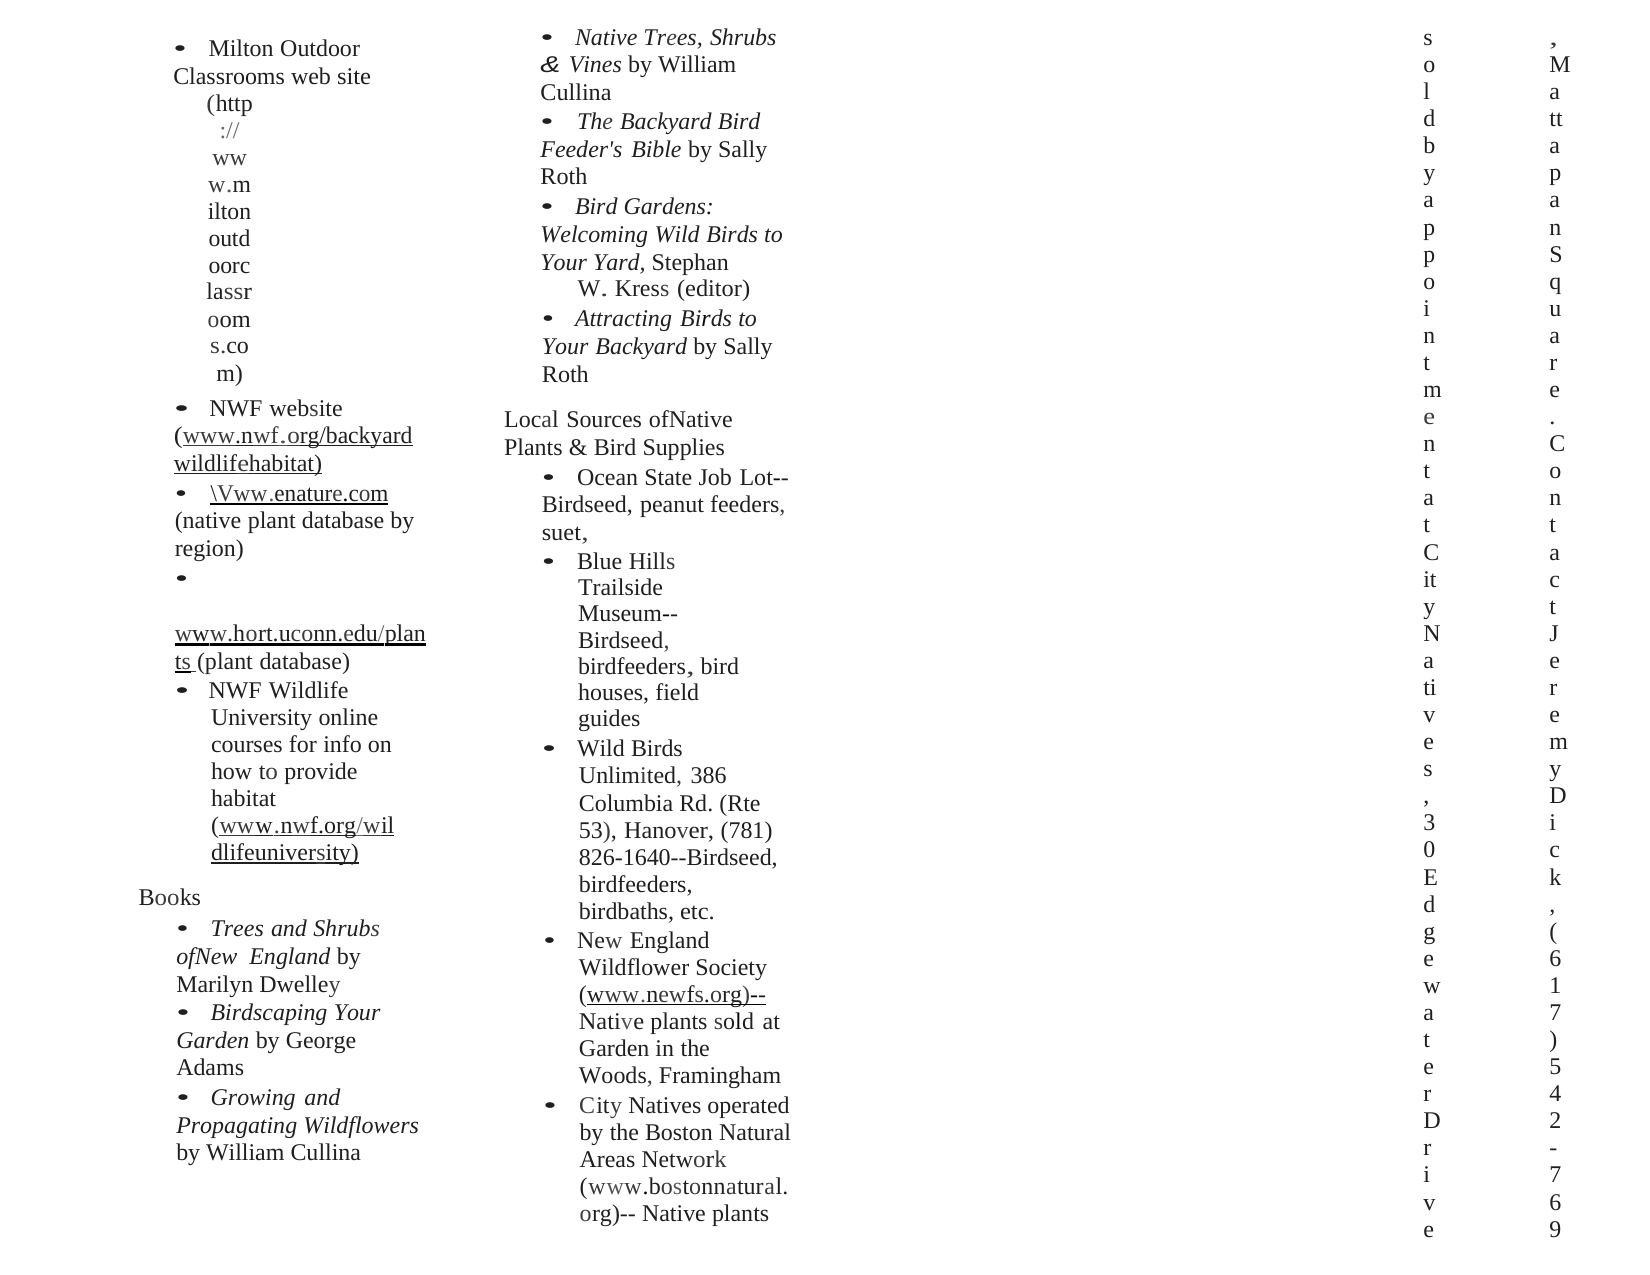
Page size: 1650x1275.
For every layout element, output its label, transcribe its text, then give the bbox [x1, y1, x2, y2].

text • Ocean State Job Lot--Birdseed, peanut feeders, suet, [542, 463, 789, 546]
text (http://www.miltonoutdoorclassrooms.com) [205, 89, 253, 386]
text • City Natives operated by the Boston Natural Areas Network (www.bostonnatural.org)-- Native plants sold by appointment at City Natives, 30 Edgewater Drive, Mattapan Square. Contact Jeremy Dick, (617) 542-7696, for more information. [1549, 23, 1562, 1242]
text • Birdscaping Your Garden by George Adams [176, 998, 427, 1081]
text • NWF website (www.nwf.org/backyardwildlifehabitat) [174, 394, 427, 476]
text • Attracting Birds to Your Backyard by Sally Roth [542, 304, 789, 387]
text • Wild Birds Unlimited, 386 Columbia Rd. (Rte 53), Hanover, (781) 826-1640--Birdseed, birdfeeders, birdbaths, etc. [542, 735, 779, 925]
text • Blue Hills Trailside Museum--Birdseed, birdfeeders, bird houses, field guides [542, 548, 748, 732]
text W. Kress (editor) [577, 275, 789, 302]
text Local Sources ofNative Plants & Bird Supplies [504, 405, 789, 460]
text • Trees and Shrubs ofNew England by Marilyn Dwelley [176, 914, 427, 997]
text • www.hort.uconn.edu/plants (plant database) [174, 564, 427, 674]
text Books [138, 883, 427, 911]
text • Milton Outdoor Classrooms web site [173, 34, 427, 89]
text • NWF Wildlife University online courses for info on how to provide habitat (www.nwf.org/wildlifeuniversity) [174, 677, 402, 866]
text • \Vww.enature.com (native plant database by region) [174, 479, 427, 562]
text • Growing and Propagating Wildflowers by William Cullina [176, 1083, 427, 1166]
text • City Natives operated by the Boston Natural Areas Network (www.bostonnatural.org)-- Native plants sold by appointment at City Natives, 30 Edgewater Drive, Mattapan Square. Contact Jeremy Dick, (617) 542-7696, for more information. [543, 1091, 793, 1227]
text • New England Wildflower Society (www.newfs.org)-- Native plants sold at Garden in the Woods, Framingham [543, 927, 784, 1089]
text • The Backyard Bird Feeder's Bible by Sally Roth [540, 107, 789, 190]
text • City Natives operated by the Boston Natural Areas Network (www.bostonnatural.org)-- Native plants sold by appointment at City Natives, 30 Edgewater Drive, Mattapan Square. Contact Jeremy Dick, (617) 542-7696, for more information. [1423, 23, 1437, 1242]
text • Bird Gardens: Welcoming Wild Birds to Your Yard, Stephan [540, 192, 789, 275]
text • Native Trees, Shrubs & Vines by William Cullina [540, 23, 789, 106]
